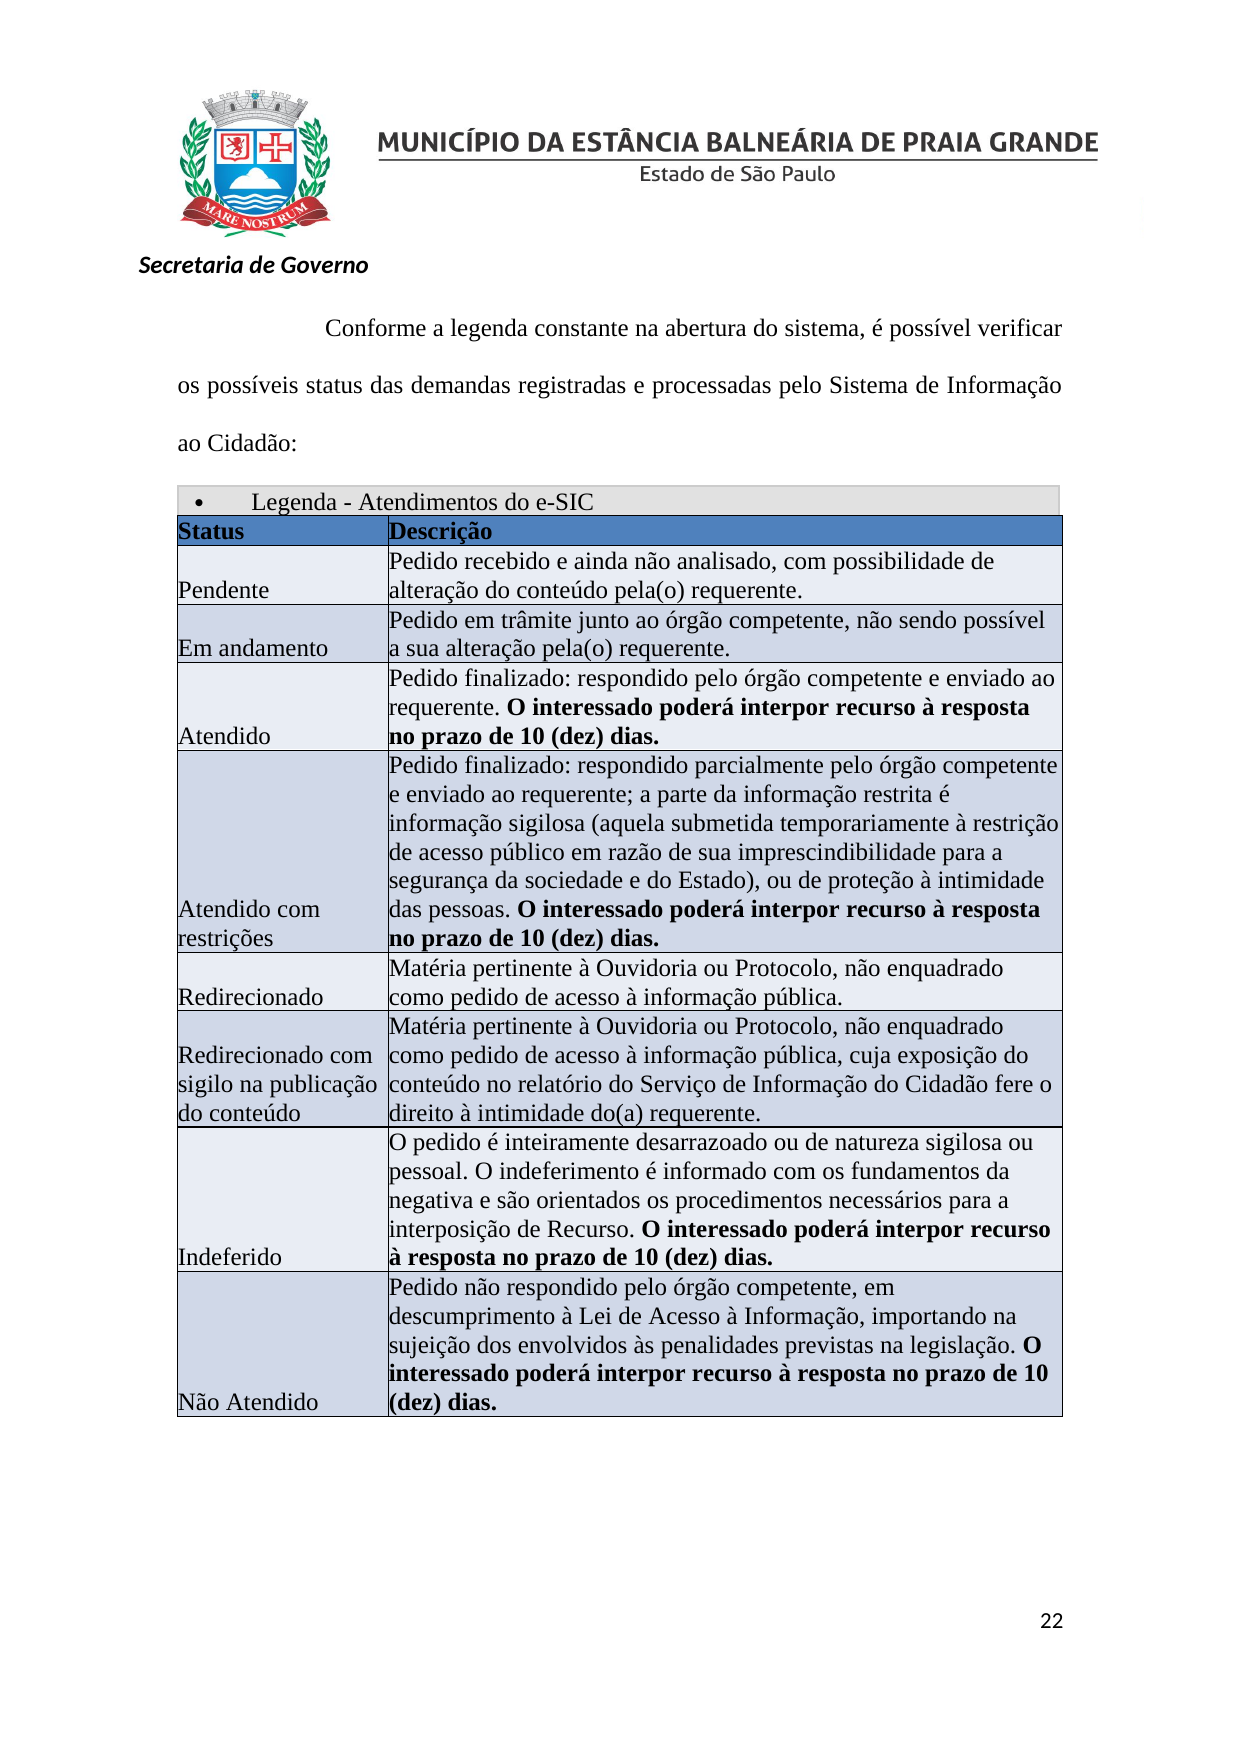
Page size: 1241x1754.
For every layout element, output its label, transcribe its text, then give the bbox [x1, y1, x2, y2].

table_cell Pedido em trâmite junto ao órgão competente, não sendo possível a sua alteração pela(o) requerente. [389, 605, 1062, 662]
text Conforme a legenda constante na abertura do sistema, é possível verificar os possíveis status das demandas registradas e processadas pelo Sistema de Informação ao Cidadão: [177, 313, 1063, 456]
list Legenda - Atendimentos do e-SIC [179, 487, 1058, 515]
table_cell Não Atendido [178, 1272, 388, 1416]
table_cell Em andamento [178, 605, 388, 662]
table_cell Redirecionado [178, 953, 388, 1010]
table_cell Pedido não respondido pelo órgão competente, em descumprimento à Lei de Acesso à Informação, importando na sujeição dos envolvidos às penalidades previstas na legislação. O interessado poderá interpor recurso à resposta no prazo de 10 (dez) dias. [389, 1272, 1062, 1416]
table_cell Atendido com restrições [178, 751, 388, 952]
table_header Descrição [389, 516, 1062, 545]
table_cell Pedido recebido e ainda não analisado, com possibilidade de alteração do conteúdo pela(o) requerente. [389, 546, 1062, 604]
table_cell Pendente [178, 546, 388, 604]
table_cell Pedido finalizado: respondido pelo órgão competente e enviado ao requerente. O interessado poderá interpor recurso à resposta no prazo de 10 (dez) dias. [389, 663, 1062, 749]
table_cell Matéria pertinente à Ouvidoria ou Protocolo, não enquadrado como pedido de acesso à informação pública, cuja exposição do conteúdo no relatório do Serviço de Informação do Cidadão fere o direito à intimidade do(a) requerente. [389, 1011, 1062, 1126]
table_cell O pedido é inteiramente desarrazoado ou de natureza sigilosa ou pessoal. O indeferimento é informado com os fundamentos da negativa e são orientados os procedimentos necessários para a interposição de Recurso. O interessado poderá interpor recurso à resposta no prazo de 10 (dez) dias. [389, 1128, 1062, 1271]
table_cell Indeferido [178, 1128, 388, 1271]
table_header Status [178, 516, 388, 545]
table_cell Pedido finalizado: respondido parcialmente pelo órgão competente e enviado ao requerente; a parte da informação restrita é informação sigilosa (aquela submetida temporariamente à restrição de acesso público em razão de sua imprescindibilidade para a segurança da sociedade e do Estado), ou de proteção à intimidade das pessoas. O interessado poderá interpor recurso à resposta no prazo de 10 (dez) dias. [389, 751, 1062, 952]
table_cell Matéria pertinente à Ouvidoria ou Protocolo, não enquadrado como pedido de acesso à informação pública. [389, 953, 1062, 1010]
table_cell Atendido [178, 663, 388, 749]
table_cell Redirecionado com sigilo na publicação do conteúdo [178, 1011, 388, 1126]
